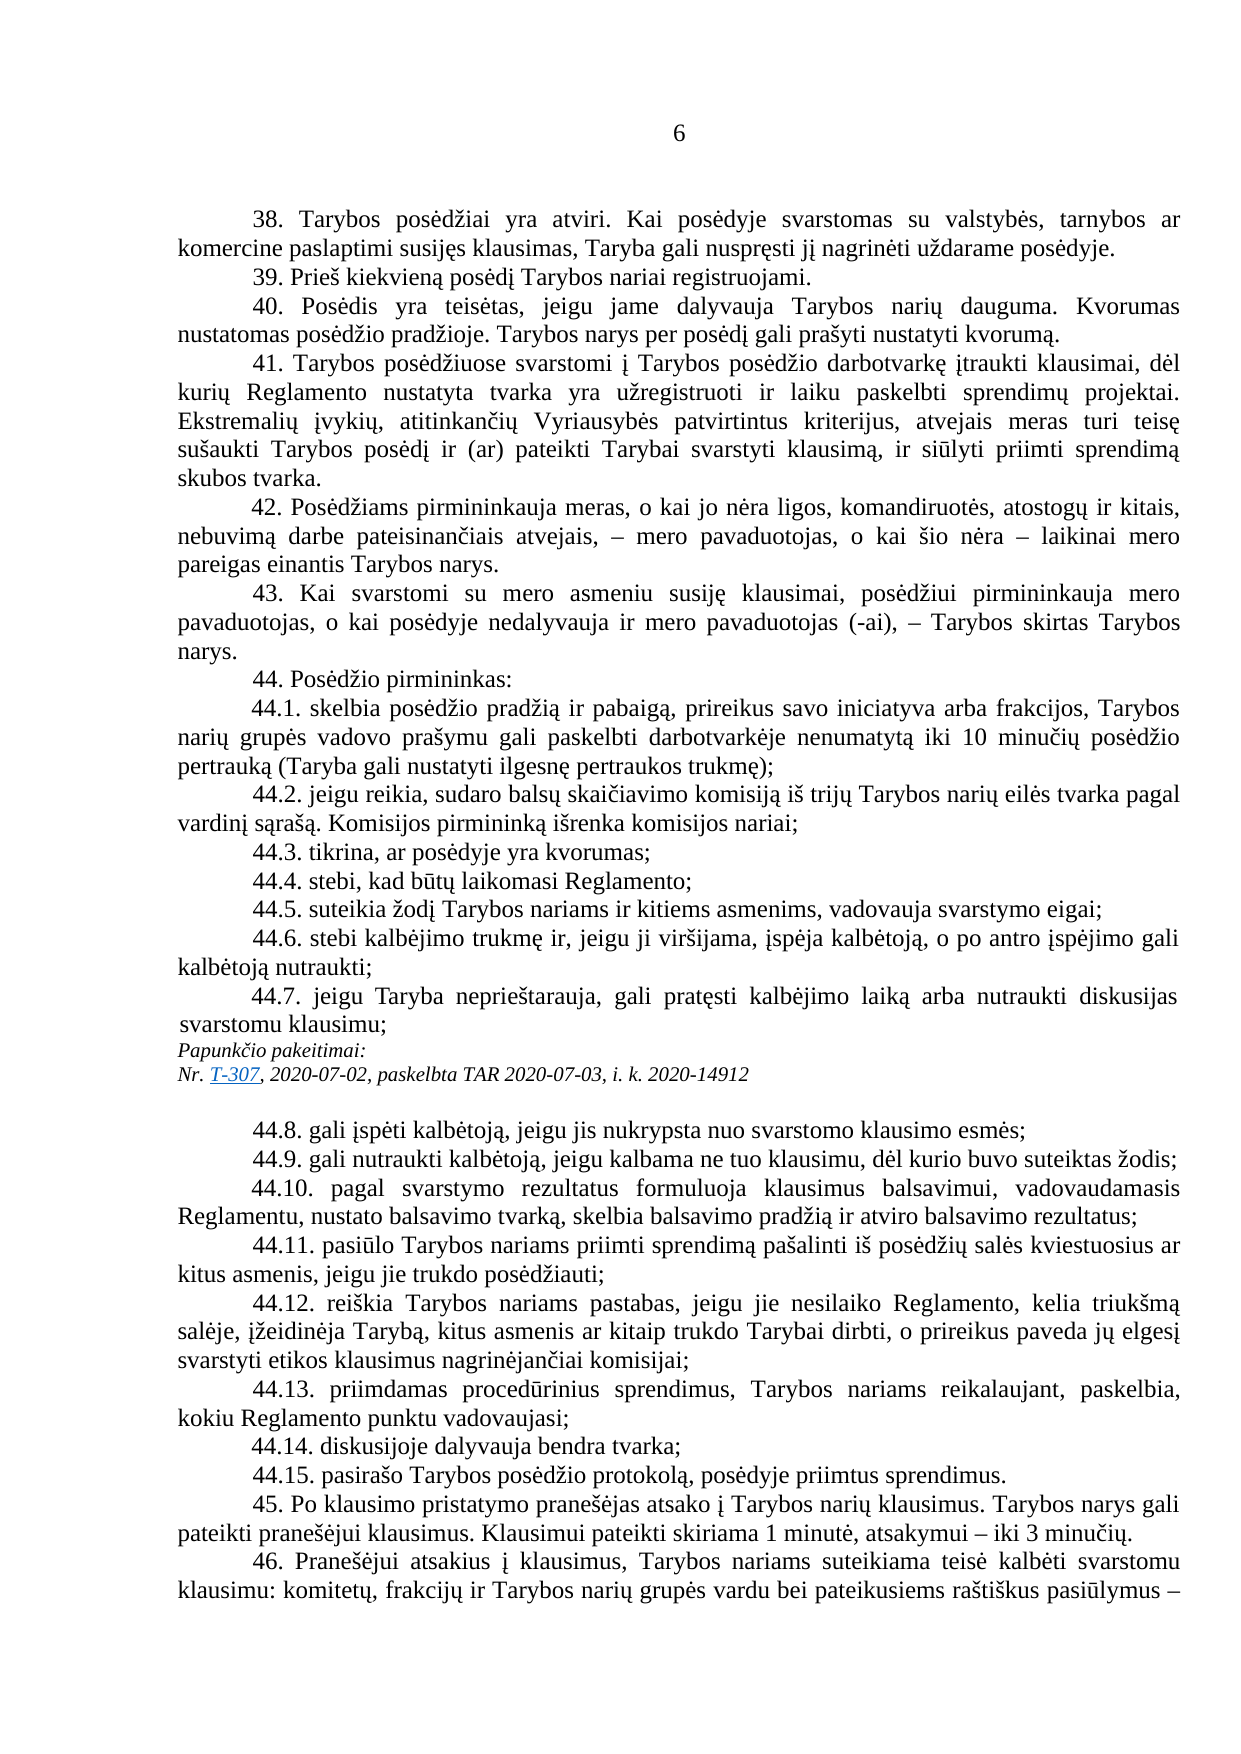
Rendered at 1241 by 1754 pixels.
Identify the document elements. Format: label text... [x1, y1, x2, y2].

text Papunkčio pakeitimai: [177, 1038, 1181, 1062]
text 44.1. skelbia posėdžio pradžią ir pabaigą, prireikus savo iniciatyva arba frakcijos, Tarybos narių grupės vadovo prašymu gali paskelbti darbotvarkėje nenumatytą iki 10 minučių posėdžio pertrauką (Taryba gali nustatyti ilgesnę pertraukos trukmę); [177, 693, 1181, 779]
text 38. Tarybos posėdžiai yra atviri. Kai posėdyje svarstomas su valstybės, tarnybos ar komercine paslaptimi susijęs klausimas, Taryba gali nuspręsti jį nagrinėti uždarame posėdyje. [177, 204, 1181, 262]
text 44.15. pasirašo Tarybos posėdžio protokolą, posėdyje priimtus sprendimus. [177, 1460, 1181, 1489]
text 44.11. pasiūlo Tarybos nariams priimti sprendimą pašalinti iš posėdžių salės kviestuosius ar kitus asmenis, jeigu jie trukdo posėdžiauti; [177, 1230, 1181, 1288]
text 46. Pranešėjui atsakius į klausimus, Tarybos nariams suteikiama teisė kalbėti svarstomu klausimu: komitetų, frakcijų ir Tarybos narių grupės vardu bei pateikusiems raštiškus pasiūlymus – [177, 1546, 1181, 1604]
text 44.6. stebi kalbėjimo trukmę ir, jeigu ji viršijama, įspėja kalbėtoją, o po antro įspėjimo gali kalbėtoją nutraukti; [177, 923, 1181, 981]
text 44.9. gali nutraukti kalbėtoją, jeigu kalbama ne tuo klausimu, dėl kurio buvo suteiktas žodis; [177, 1144, 1181, 1173]
text 44.14. diskusijoje dalyvauja bendra tvarka; [251, 1431, 1181, 1460]
text 44.7. jeigu Taryba neprieštarauja, gali pratęsti kalbėjimo laiką arba nutraukti diskusijas svarstomu klausimu; [179, 981, 1179, 1038]
text 44.10. pagal svarstymo rezultatus formuluoja klausimus balsavimui, vadovaudamasis Reglamentu, nustato balsavimo tvarką, skelbia balsavimo pradžią ir atviro balsavimo rezultatus; [177, 1173, 1181, 1230]
text 44.8. gali įspėti kalbėtoją, jeigu jis nukrypsta nuo svarstomo klausimo esmės; [177, 1115, 1181, 1144]
text 44.4. stebi, kad būtų laikomasi Reglamento; [177, 866, 1181, 894]
text 42. Posėdžiams pirmininkauja meras, o kai jo nėra ligos, komandiruotės, atostogų ir kitais, nebuvimą darbe pateisinančiais atvejais, – mero pavaduotojas, o kai šio nėra – laikinai mero pareigas einantis Tarybos narys. [177, 492, 1181, 578]
text 45. Po klausimo pristatymo pranešėjas atsako į Tarybos narių klausimus. Tarybos narys gali pateikti pranešėjui klausimus. Klausimui pateikti skiriama 1 minutė, atsakymui – iki 3 minučių. [177, 1489, 1181, 1546]
text 44.3. tikrina, ar posėdyje yra kvorumas; [177, 837, 1181, 866]
text 44.12. reiškia Tarybos nariams pastabas, jeigu jie nesilaiko Reglamento, kelia triukšmą salėje, įžeidinėja Tarybą, kitus asmenis ar kitaip trukdo Tarybai dirbti, o prireikus paveda jų elgesį svarstyti etikos klausimus nagrinėjančiai komisijai; [177, 1288, 1181, 1374]
text 44.13. priimdamas procedūrinius sprendimus, Tarybos nariams reikalaujant, paskelbia, kokiu Reglamento punktu vadovaujasi; [177, 1374, 1181, 1431]
text 41. Tarybos posėdžiuose svarstomi į Tarybos posėdžio darbotvarkę įtraukti klausimai, dėl kurių Reglamento nustatyta tvarka yra užregistruoti ir laiku paskelbti sprendimų projektai. Ekstremalių įvykių, atitinkančių Vyriausybės patvirtintus kriterijus, atvejais meras turi teisę sušaukti Tarybos posėdį ir (ar) pateikti Tarybai svarstyti klausimą, ir siūlyti priimti sprendimą skubos tvarka. [177, 348, 1181, 492]
text 44. Posėdžio pirmininkas: [177, 664, 1181, 693]
text 44.2. jeigu reikia, sudaro balsų skaičiavimo komisiją iš trijų Tarybos narių eilės tvarka pagal vardinį sąrašą. Komisijos pirmininką išrenka komisijos nariai; [177, 779, 1181, 837]
text 40. Posėdis yra teisėtas, jeigu jame dalyvauja Tarybos narių dauguma. Kvorumas nustatomas posėdžio pradžioje. Tarybos narys per posėdį gali prašyti nustatyti kvorumą. [177, 291, 1181, 348]
text 39. Prieš kiekvieną posėdį Tarybos nariai registruojami. [177, 262, 1181, 291]
text 44.5. suteikia žodį Tarybos nariams ir kitiems asmenims, vadovauja svarstymo eigai; [177, 894, 1181, 923]
text 43. Kai svarstomi su mero asmeniu susiję klausimai, posėdžiui pirmininkauja mero pavaduotojas, o kai posėdyje nedalyvauja ir mero pavaduotojas (-ai), – Tarybos skirtas Tarybos narys. [177, 578, 1181, 664]
text Nr. T-307, 2020-07-02, paskelbta TAR 2020-07-03, i. k. 2020-14912 [177, 1062, 1181, 1086]
